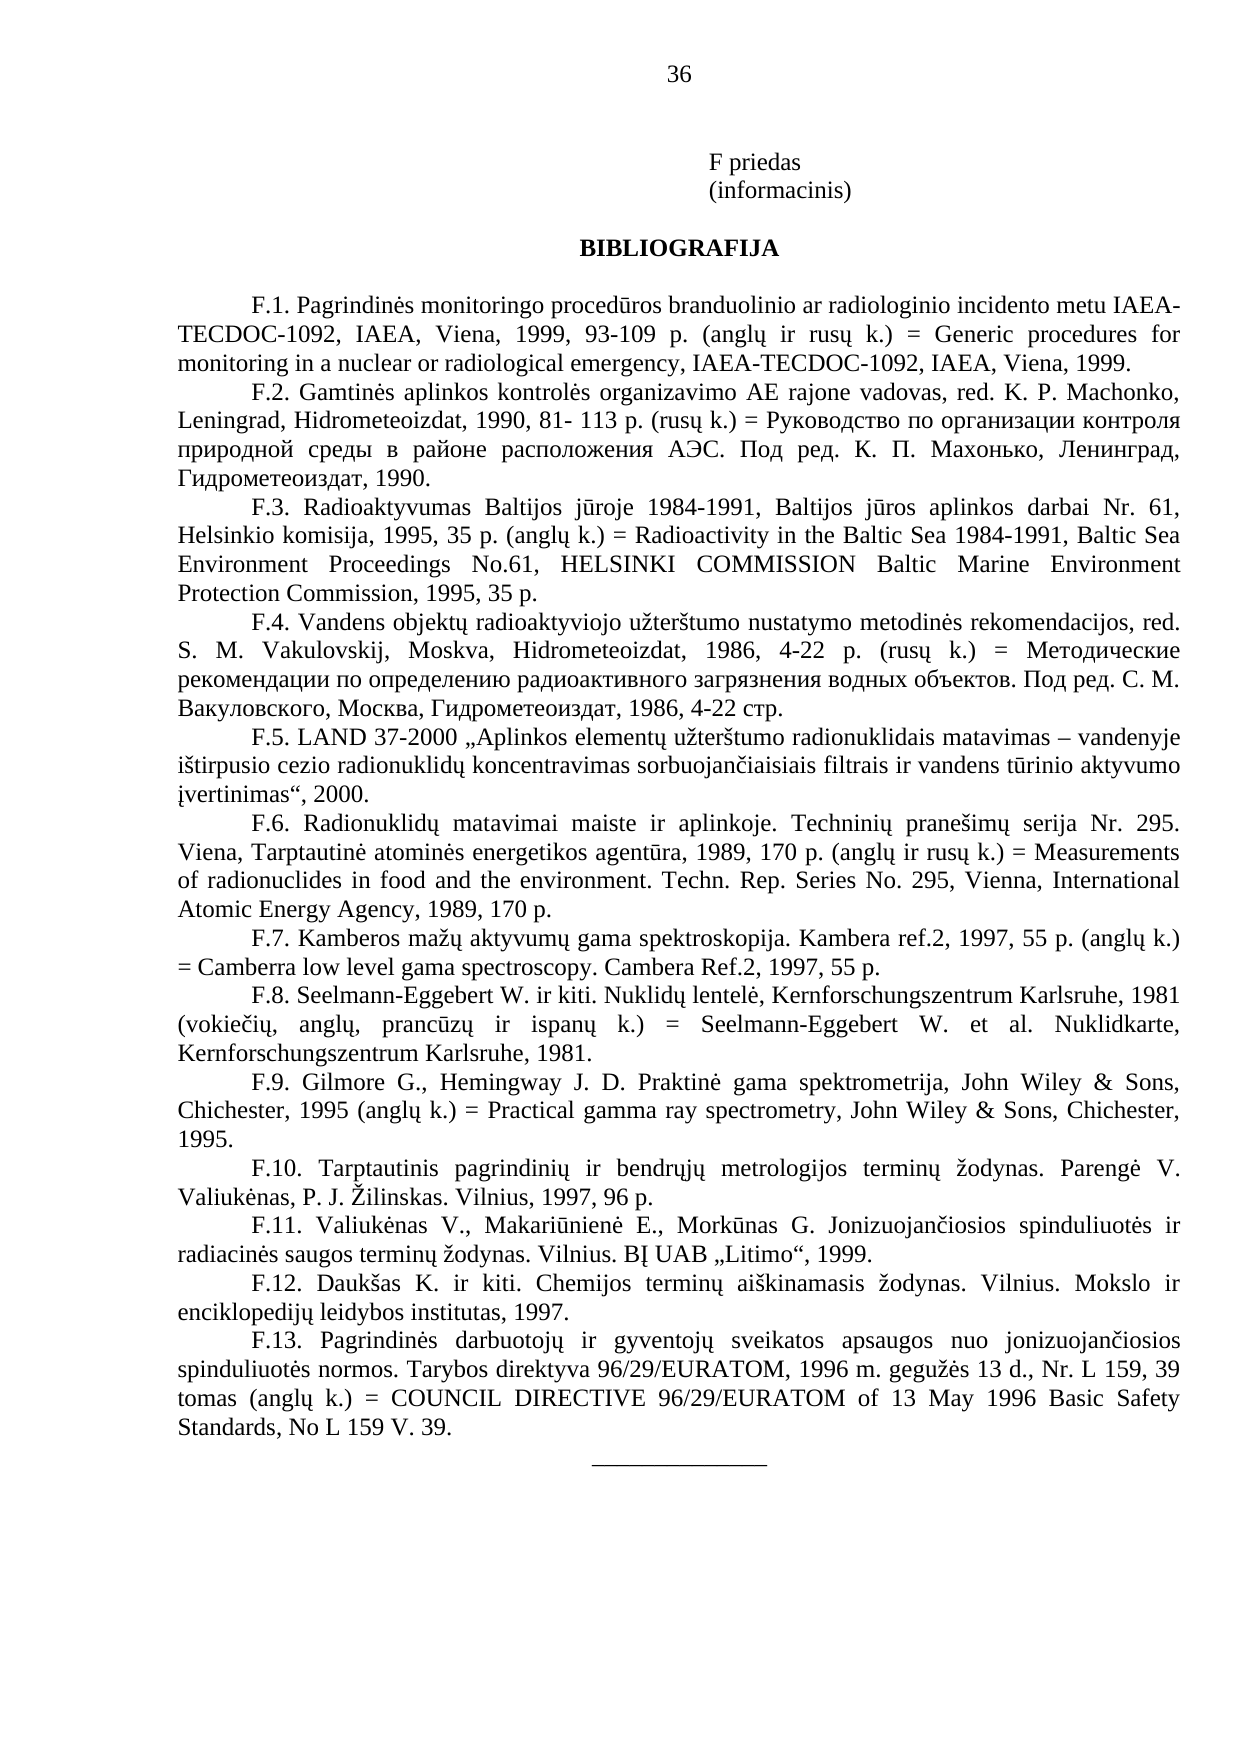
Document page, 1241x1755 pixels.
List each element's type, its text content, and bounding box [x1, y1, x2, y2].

text F.4. Vandens objektų radioaktyviojo užterštumo nustatymo metodinės rekomendacijos, red. S. M. Vakulovskij, Moskva, Hidrometeoizdat, 1986, 4-22 p. (rusų k.) = Методические рекомендации по определению радиоактивного загрязнения водных объектов. Под ред. С. М. Вакуловского, Москва, Гидрометеоиздат, 1986, 4-22 стр. [177, 607, 1181, 722]
text F.5. LAND 37-2000 „Aplinkos elementų užterštumo radionuklidais matavimas – vandenyje ištirpusio cezio radionuklidų koncentravimas sorbuojančiaisiais filtrais ir vandens tūrinio aktyvumo įvertinimas“, 2000. [177, 722, 1181, 808]
text F.7. Kamberos mažų aktyvumų gama spektroskopija. Kambera ref.2, 1997, 55 p. (anglų k.) = Camberra low level gama spectroscopy. Cambera Ref.2, 1997, 55 p. [177, 923, 1181, 981]
text F.6. Radionuklidų matavimai maiste ir aplinkoje. Techninių pranešimų serija Nr. 295. Viena, Tarptautinė atominės energetikos agentūra, 1989, 170 p. (anglų ir rusų k.) = Measurements of radionuclides in food and the environment. Techn. Rep. Series No. 295, Vienna, International Atomic Energy Agency, 1989, 170 p. [177, 808, 1181, 923]
text F priedas [177, 147, 1181, 176]
text F.8. Seelmann-Eggebert W. ir kiti. Nuklidų lentelė, Kernforschungszentrum Karlsruhe, 1981 (vokiečių, anglų, prancūzų ir ispanų k.) = Seelmann-Eggebert W. et al. Nuklidkarte, Kernforschungszentrum Karlsruhe, 1981. [177, 981, 1181, 1067]
text F.11. Valiukėnas V., Makariūnienė E., Morkūnas G. Jonizuojančiosios spinduliuotės ir radiacinės saugos terminų žodynas. Vilnius. BĮ UAB „Litimo“, 1999. [177, 1211, 1181, 1268]
text F.3. Radioaktyvumas Baltijos jūroje 1984-1991, Baltijos jūros aplinkos darbai Nr. 61, Helsinkio komisija, 1995, 35 p. (anglų k.) = Radioactivity in the Baltic Sea 1984-1991, Baltic Sea Environment Proceedings No.61, HELSINKI COMMISSION Baltic Marine Environment Protection Commission, 1995, 35 p. [177, 492, 1181, 607]
text F.13. Pagrindinės darbuotojų ir gyventojų sveikatos apsaugos nuo jonizuojančiosios spinduliuotės normos. Tarybos direktyva 96/29/EURATOM, 1996 m. gegužės 13 d., Nr. L 159, 39 tomas (anglų k.) = COUNCIL DIRECTIVE 96/29/EURATOM of 13 May 1996 Basic Safety Standards, No L 159 V. 39. [177, 1326, 1181, 1441]
text F.2. Gamtinės aplinkos kontrolės organizavimo AE rajone vadovas, red. K. P. Machonko, Leningrad, Hidrometeoizdat, 1990, 81- 113 p. (rusų k.) = Руководство по организации контроля природной среды в районе расположения АЭС. Под ред. К. П. Махонько, Ленинград, Гидрометеоиздат, 1990. [177, 377, 1181, 492]
text F.1. Pagrindinės monitoringo procedūros branduolinio ar radiologinio incidento metu IAEA-TECDOC-1092, IAEA, Viena, 1999, 93-109 p. (anglų ir rusų k.) = Generic procedures for monitoring in a nuclear or radiological emergency, IAEA-TECDOC-1092, IAEA, Viena, 1999. [177, 291, 1181, 377]
text F.10. Tarptautinis pagrindinių ir bendrųjų metrologijos terminų žodynas. Parengė V. Valiukėnas, P. J. Žilinskas. Vilnius, 1997, 96 p. [177, 1153, 1181, 1211]
text ______________ [177, 1441, 1181, 1469]
text (informacinis) [177, 176, 1181, 204]
text F.12. Daukšas K. ir kiti. Chemijos terminų aiškinamasis žodynas. Vilnius. Mokslo ir enciklopedijų leidybos institutas, 1997. [177, 1268, 1181, 1326]
text F.9. Gilmore G., Hemingway J. D. Praktinė gama spektrometrija, John Wiley & Sons, Chichester, 1995 (anglų k.) = Practical gamma ray spectrometry, John Wiley & Sons, Chichester, 1995. [177, 1067, 1181, 1153]
text BIBLIOGRAFIJA [177, 233, 1181, 262]
